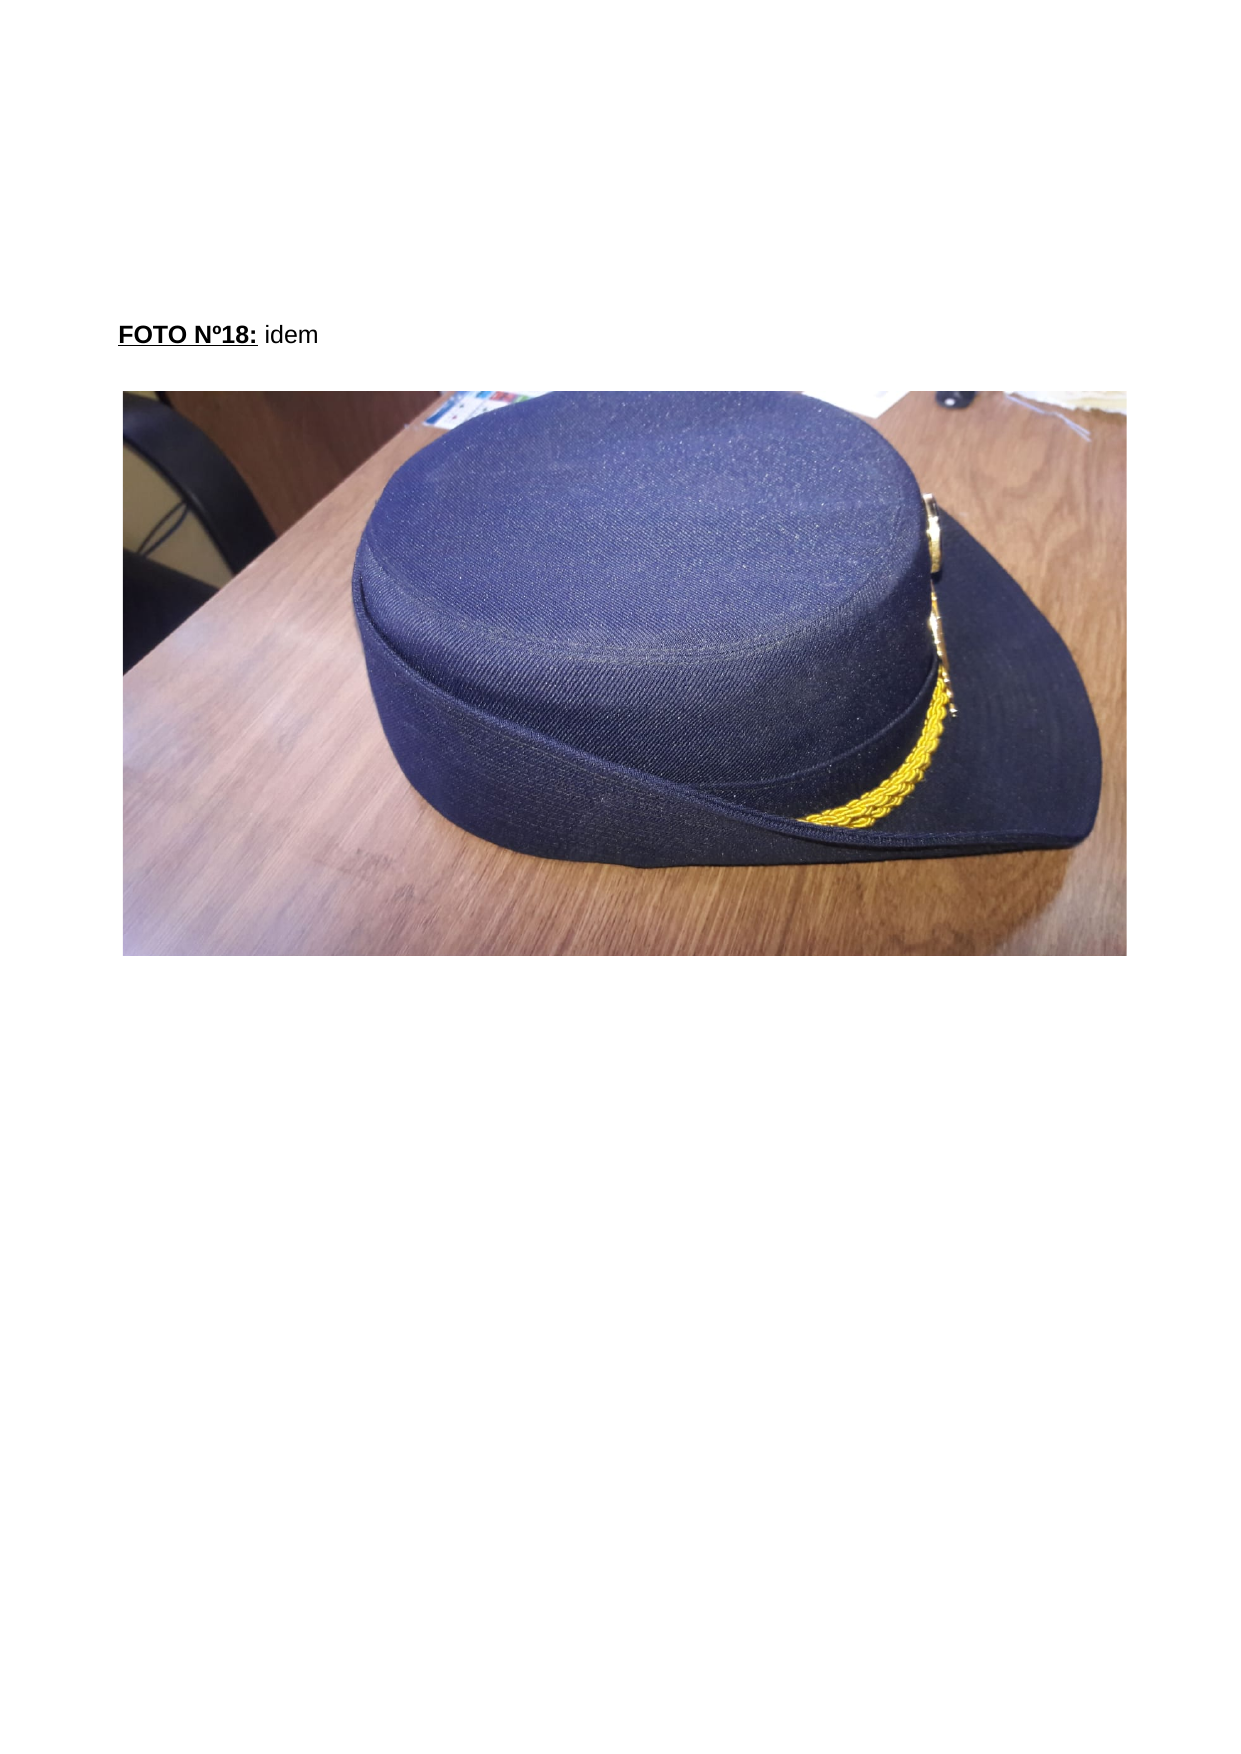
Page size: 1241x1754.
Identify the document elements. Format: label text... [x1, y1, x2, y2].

text FOTO Nº18: idem [118, 320, 1122, 349]
picture [122, 391, 1127, 956]
